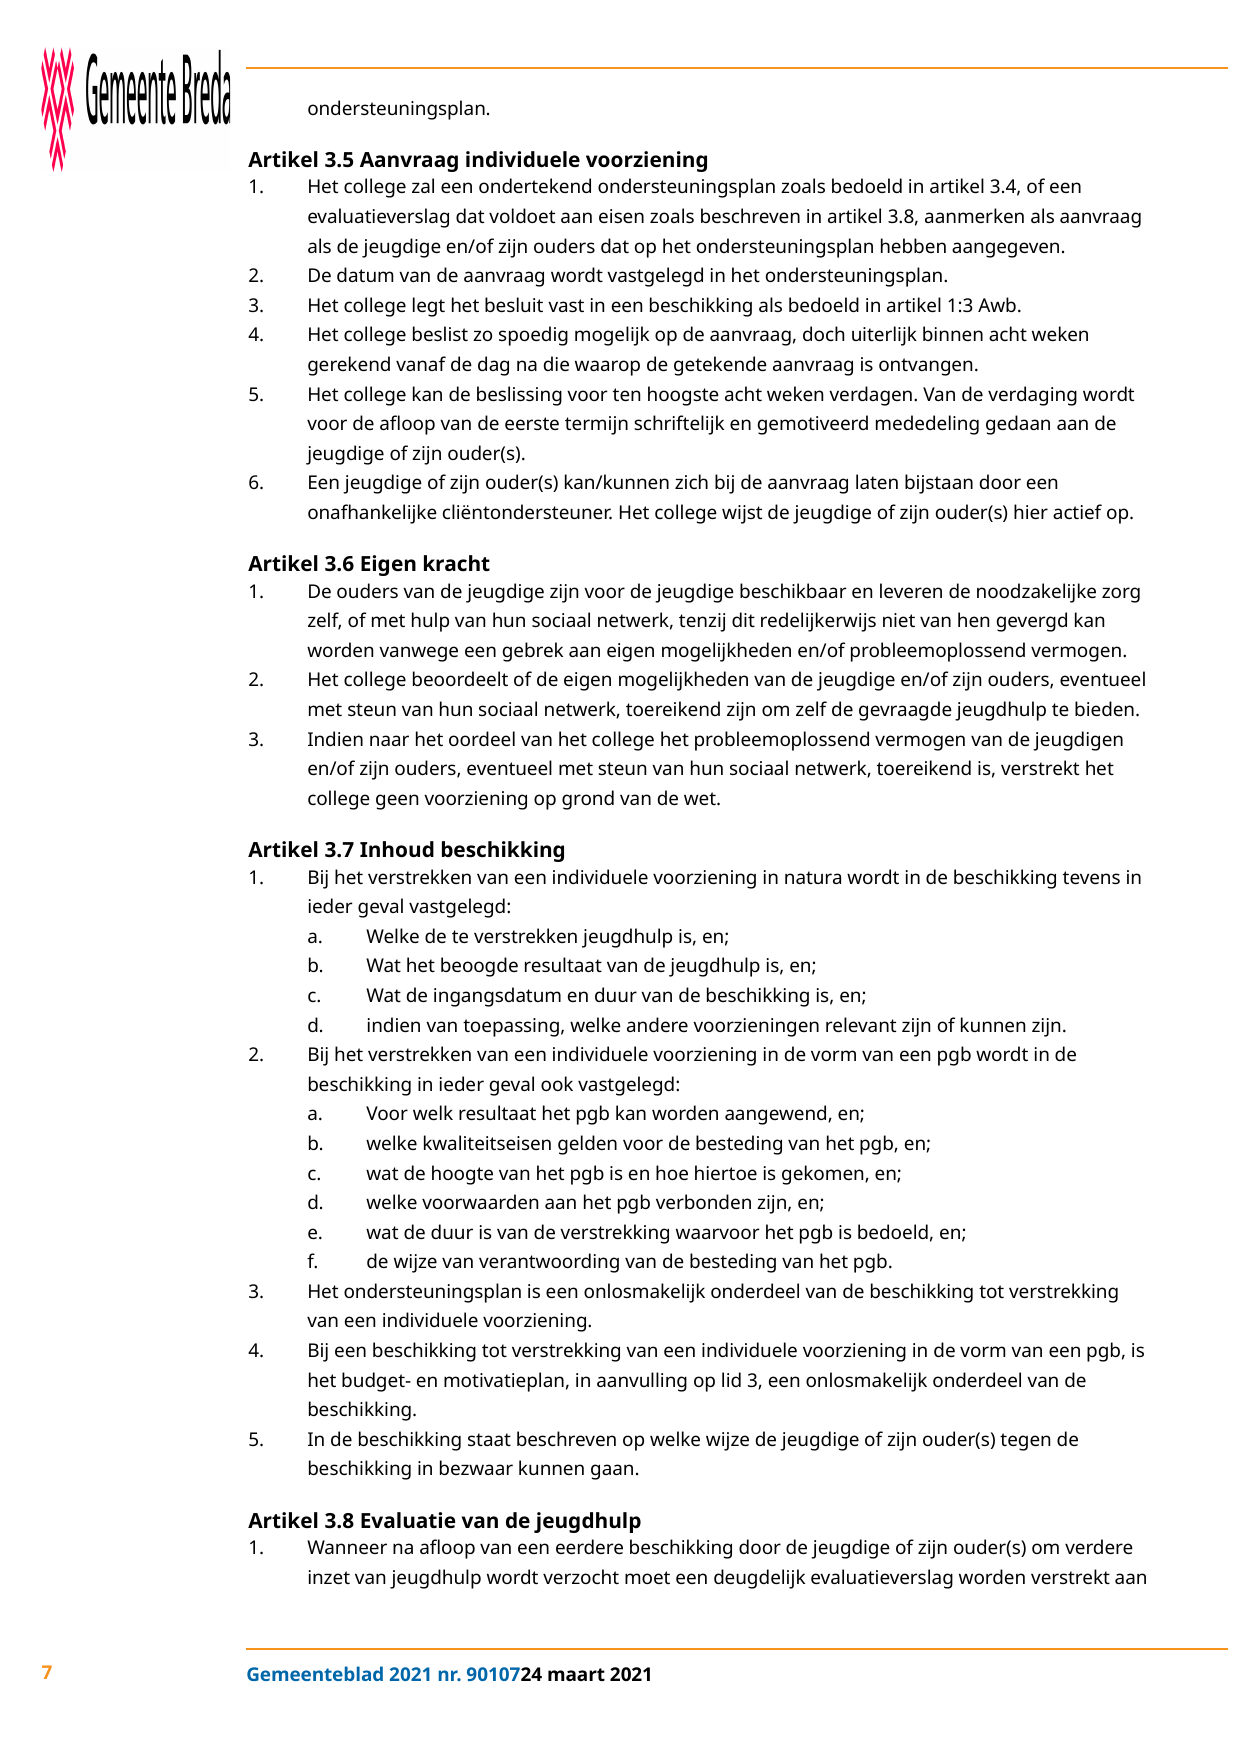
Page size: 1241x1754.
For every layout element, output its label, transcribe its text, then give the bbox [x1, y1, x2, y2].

list indien van toepassing, welke andere voorzieningen relevant zijn of kunnen zijn. [307, 1012, 1152, 1037]
list wat de duur is van de verstrekking waarvoor het pgb is bedoeld, en; [307, 1219, 1152, 1244]
list welke voorwaarden aan het pgb verbonden zijn, en; [307, 1189, 1152, 1215]
list wat de hoogte van het pgb is en hoe hiertoe is gekomen, en; [307, 1160, 1152, 1185]
list Indien naar het oordeel van het college het probleemoplossend vermogen van de jeugdigen en/of zijn ouders, eventueel met steun van hun sociaal netwerk, toereikend is, verstrekt het college geen voorziening op grond van de wet. [248, 726, 1152, 811]
list Voor welk resultaat het pgb kan worden aangewend, en; [307, 1101, 1152, 1126]
list De ouders van de jeugdige zijn voor de jeugdige beschikbaar en leveren de noodzakelijke zorg zelf, of met hulp van hun sociaal netwerk, tenzij dit redelijkerwijs niet van hen gevergd kan worden vanwege een gebrek aan eigen mogelijkheden en/of probleemoplossend vermogen. [248, 578, 1152, 663]
list Het college zal een ondertekend ondersteuningsplan zoals bedoeld in artikel 3.4, of een evaluatieverslag dat voldoet aan eisen zoals beschreven in artikel 3.8, aanmerken als aanvraag als de jeugdige en/of zijn ouders dat op het ondersteuningsplan hebben aangegeven. [248, 174, 1152, 258]
picture [41, 47, 231, 172]
text Artikel 3.7 Inhoud beschikking [248, 835, 1152, 864]
list Het college beslist zo spoedig mogelijk op de aanvraag, doch uiterlijk binnen acht weken gerekend vanaf de dag na die waarop de getekende aanvraag is ontvangen. [248, 322, 1152, 377]
text Artikel 3.5 Aanvraag individuele voorziening [248, 145, 1152, 174]
list Het college beoordeelt of de eigen mogelijkheden van de jeugdige en/of zijn ouders, eventueel met steun van hun sociaal netwerk, toereikend zijn om zelf de gevraagde jeugdhulp te bieden. [248, 667, 1152, 722]
list De datum van de aanvraag wordt vastgelegd in het ondersteuningsplan. [248, 262, 1152, 288]
list ondersteuningsplan. [248, 95, 1152, 121]
list Bij een beschikking tot verstrekking van een individuele voorziening in de vorm van een pgb, is het budget- en motivatieplan, in aanvulling op lid 3, een onlosmakelijk onderdeel van de beschikking. [248, 1337, 1152, 1422]
list Het college legt het besluit vast in een beschikking als bedoeld in artikel 1:3 Awb. [248, 292, 1152, 318]
list Een jeugdige of zijn ouder(s) kan/kunnen zich bij de aanvraag laten bijstaan door een onafhankelijke cliëntondersteuner. Het college wijst de jeugdige of zijn ouder(s) hier actief op. [248, 469, 1152, 525]
list Welke de te verstrekken jeugdhulp is, en; [307, 923, 1152, 949]
list Bij het verstrekken van een individuele voorziening in de vorm van een pgb wordt in de beschikking in ieder geval ook vastgelegd: [248, 1041, 1152, 1097]
text Artikel 3.8 Evaluatie van de jeugdhulp [248, 1506, 1152, 1534]
list welke kwaliteitseisen gelden voor de besteding van het pgb, en; [307, 1130, 1152, 1156]
text Artikel 3.6 Eigen kracht [248, 549, 1152, 578]
list Wanneer na afloop van een eerdere beschikking door de jeugdige of zijn ouder(s) om verdere inzet van jeugdhulp wordt verzocht moet een deugdelijk evaluatieverslag worden verstrekt aan [248, 1534, 1152, 1590]
list Wat de ingangsdatum en duur van de beschikking is, en; [307, 982, 1152, 1008]
list de wijze van verantwoording van de besteding van het pgb. [307, 1248, 1152, 1274]
list Wat het beoogde resultaat van de jeugdhulp is, en; [307, 953, 1152, 978]
list Het ondersteuningsplan is een onlosmakelijk onderdeel van de beschikking tot verstrekking van een individuele voorziening. [248, 1278, 1152, 1333]
list Het college kan de beslissing voor ten hoogste acht weken verdagen. Van de verdaging wordt voor de afloop van de eerste termijn schriftelijk en gemotiveerd mededeling gedaan aan de jeugdige of zijn ouder(s). [248, 381, 1152, 466]
list Bij het verstrekken van een individuele voorziening in natura wordt in de beschikking tevens in ieder geval vastgelegd: [248, 864, 1152, 919]
list In de beschikking staat beschreven op welke wijze de jeugdige of zijn ouder(s) tegen de beschikking in bezwaar kunnen gaan. [248, 1426, 1152, 1481]
